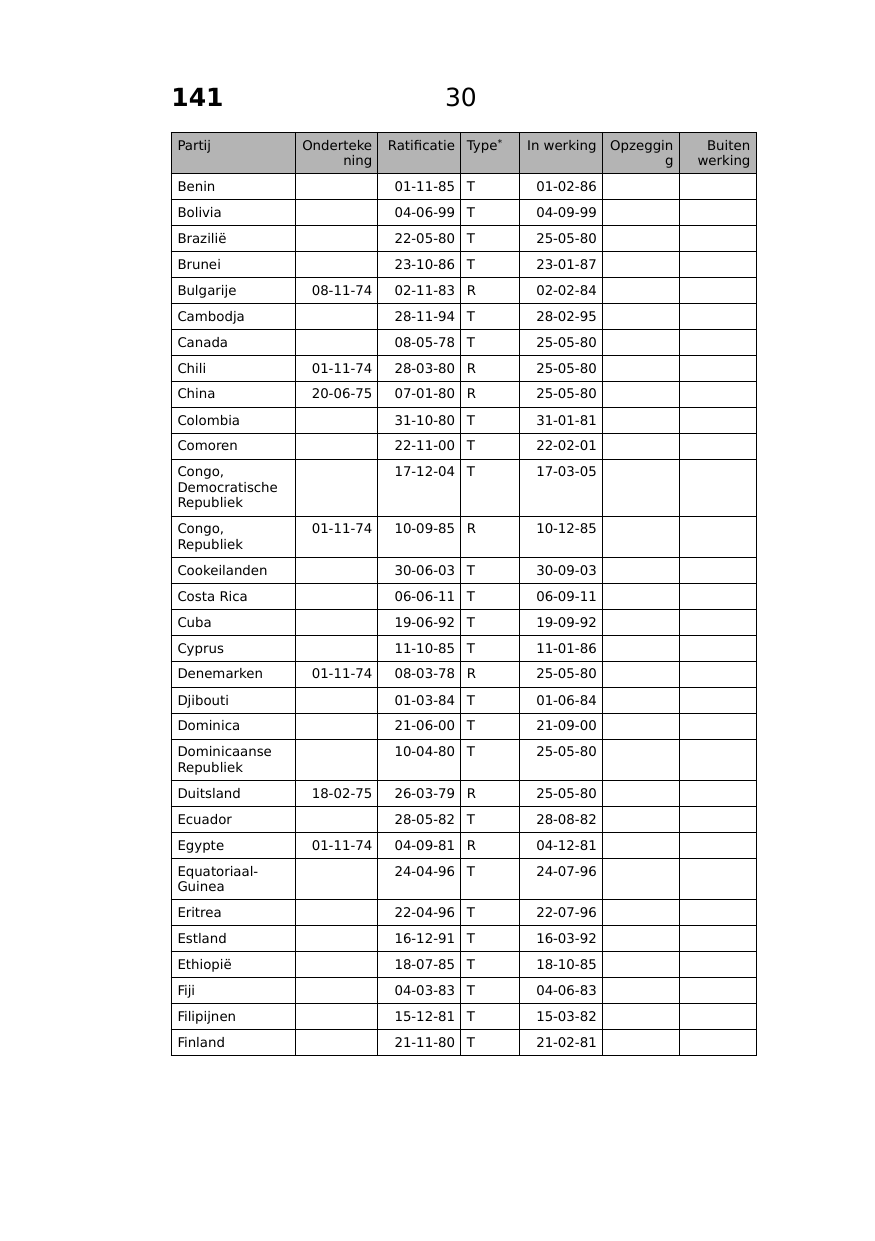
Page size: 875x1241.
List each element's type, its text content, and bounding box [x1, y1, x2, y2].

table_cell Costa Rica [172, 584, 295, 609]
table_cell T [461, 688, 519, 713]
table_cell [296, 330, 377, 355]
table_cell T [461, 740, 519, 780]
table_cell 01-11-74 [296, 662, 377, 687]
table_cell 01-11-74 [296, 833, 377, 858]
table_cell R [461, 833, 519, 858]
table_cell [296, 714, 377, 739]
table_cell [680, 740, 756, 780]
table_cell [603, 807, 679, 832]
table_cell 16-03-92 [520, 926, 602, 951]
table_cell [680, 460, 756, 516]
table_cell [296, 926, 377, 951]
table_cell R [461, 278, 519, 303]
table_cell 08-11-74 [296, 278, 377, 303]
table_header Opzegging [603, 133, 679, 173]
table_cell [680, 382, 756, 407]
table_cell [296, 174, 377, 199]
table_cell Eritrea [172, 900, 295, 925]
table_cell [680, 714, 756, 739]
table_cell [603, 1030, 679, 1055]
table_cell Bulgarije [172, 278, 295, 303]
table_cell 21-11-80 [378, 1030, 460, 1055]
table_cell [603, 356, 679, 381]
table_cell Dominicaanse Republiek [172, 740, 295, 780]
table_header Partij [172, 133, 295, 173]
table_cell [603, 460, 679, 516]
table_cell [603, 252, 679, 277]
table_cell 19-09-92 [520, 610, 602, 635]
table_cell [680, 900, 756, 925]
table_cell 18-07-85 [378, 952, 460, 977]
table_cell [680, 584, 756, 609]
table_cell 25-05-80 [520, 662, 602, 687]
table_cell T [461, 859, 519, 899]
table_cell T [461, 1030, 519, 1055]
table_cell T [461, 200, 519, 225]
table_cell T [461, 714, 519, 739]
table_cell [680, 174, 756, 199]
table_cell 25-05-80 [520, 781, 602, 806]
table_cell [296, 434, 377, 459]
table_cell Ethiopië [172, 952, 295, 977]
table_cell 21-02-81 [520, 1030, 602, 1055]
table_cell 15-03-82 [520, 1004, 602, 1029]
table_cell 17-12-04 [378, 460, 460, 516]
table_cell [680, 952, 756, 977]
table_cell [680, 833, 756, 858]
table_cell 25-05-80 [520, 740, 602, 780]
table_cell T [461, 900, 519, 925]
table_cell 20-06-75 [296, 382, 377, 407]
table_cell 28-05-82 [378, 807, 460, 832]
table_cell [680, 859, 756, 899]
table_cell [296, 1004, 377, 1029]
table_cell 08-03-78 [378, 662, 460, 687]
table_cell [680, 781, 756, 806]
table_cell 10-04-80 [378, 740, 460, 780]
table_cell Cookeilanden [172, 558, 295, 583]
table_cell [296, 740, 377, 780]
table_cell T [461, 174, 519, 199]
table_cell [680, 688, 756, 713]
table_cell T [461, 434, 519, 459]
table_cell Canada [172, 330, 295, 355]
table_cell T [461, 584, 519, 609]
table_cell T [461, 807, 519, 832]
table_cell 25-05-80 [520, 226, 602, 251]
table_cell 04-09-99 [520, 200, 602, 225]
table_cell [680, 610, 756, 635]
table_cell [680, 558, 756, 583]
table_cell Fiji [172, 978, 295, 1003]
table_cell 23-10-86 [378, 252, 460, 277]
table_cell [296, 952, 377, 977]
table_cell T [461, 252, 519, 277]
table_cell [296, 978, 377, 1003]
table_cell China [172, 382, 295, 407]
table_cell [603, 688, 679, 713]
table_cell T [461, 558, 519, 583]
table_cell T [461, 304, 519, 329]
table_cell [296, 610, 377, 635]
table_cell [603, 610, 679, 635]
table_cell [603, 434, 679, 459]
table_cell Congo, Democratische Republiek [172, 460, 295, 516]
table_cell [603, 740, 679, 780]
table_cell [296, 226, 377, 251]
table_cell 06-09-11 [520, 584, 602, 609]
table_cell Congo, Republiek [172, 517, 295, 557]
table_cell 31-01-81 [520, 408, 602, 433]
table_cell Benin [172, 174, 295, 199]
table_cell Estland [172, 926, 295, 951]
table_cell Cuba [172, 610, 295, 635]
table_cell [680, 517, 756, 557]
table_cell [603, 200, 679, 225]
table_cell T [461, 408, 519, 433]
table_cell [603, 926, 679, 951]
table_cell [680, 200, 756, 225]
table_cell 01-02-86 [520, 174, 602, 199]
table_cell [603, 278, 679, 303]
table_cell [603, 900, 679, 925]
table_cell Cambodja [172, 304, 295, 329]
table_cell Dominica [172, 714, 295, 739]
table_cell [603, 584, 679, 609]
table_cell 16-12-91 [378, 926, 460, 951]
table_cell [296, 688, 377, 713]
table_cell 01-11-74 [296, 356, 377, 381]
table_cell [603, 382, 679, 407]
table_cell Brazilië [172, 226, 295, 251]
table_cell [603, 952, 679, 977]
table_cell Brunei [172, 252, 295, 277]
table_cell T [461, 1004, 519, 1029]
table_cell 28-08-82 [520, 807, 602, 832]
table_cell 30-09-03 [520, 558, 602, 583]
table_cell Denemarken [172, 662, 295, 687]
table_cell 17-03-05 [520, 460, 602, 516]
table_cell T [461, 460, 519, 516]
table_header Type* [461, 133, 519, 173]
table_cell [680, 978, 756, 1003]
table_cell [680, 278, 756, 303]
table_cell [680, 662, 756, 687]
table_cell 19-06-92 [378, 610, 460, 635]
table_cell T [461, 610, 519, 635]
table_cell [680, 226, 756, 251]
table_cell [603, 662, 679, 687]
table_cell R [461, 356, 519, 381]
table_cell [603, 978, 679, 1003]
table_cell Djibouti [172, 688, 295, 713]
table_cell [680, 356, 756, 381]
table_cell [603, 636, 679, 661]
table_cell [680, 926, 756, 951]
table_cell 07-01-80 [378, 382, 460, 407]
table_cell 21-09-00 [520, 714, 602, 739]
table_cell [603, 714, 679, 739]
table_cell 01-11-85 [378, 174, 460, 199]
table_cell [296, 900, 377, 925]
table_cell T [461, 636, 519, 661]
table_cell 25-05-80 [520, 330, 602, 355]
table_cell 28-02-95 [520, 304, 602, 329]
table_cell 24-07-96 [520, 859, 602, 899]
table_cell [680, 304, 756, 329]
table_cell Chili [172, 356, 295, 381]
table_cell 18-10-85 [520, 952, 602, 977]
table_cell [296, 304, 377, 329]
table_cell T [461, 330, 519, 355]
table_cell 01-03-84 [378, 688, 460, 713]
table_cell 04-06-83 [520, 978, 602, 1003]
table_cell 26-03-79 [378, 781, 460, 806]
table_cell 10-12-85 [520, 517, 602, 557]
table_cell [603, 833, 679, 858]
table_cell 28-11-94 [378, 304, 460, 329]
table_cell [680, 434, 756, 459]
table_cell [296, 1030, 377, 1055]
table_cell 06-06-11 [378, 584, 460, 609]
table_cell 22-07-96 [520, 900, 602, 925]
table_cell 25-05-80 [520, 382, 602, 407]
table_cell T [461, 226, 519, 251]
table_cell Comoren [172, 434, 295, 459]
table_cell [296, 460, 377, 516]
table_cell [603, 781, 679, 806]
table_cell Duitsland [172, 781, 295, 806]
table_cell [603, 517, 679, 557]
table_cell R [461, 662, 519, 687]
table_cell 22-11-00 [378, 434, 460, 459]
table_cell [296, 584, 377, 609]
table_cell [680, 408, 756, 433]
table_cell 04-03-83 [378, 978, 460, 1003]
table_cell 11-10-85 [378, 636, 460, 661]
table_cell [603, 859, 679, 899]
table_header Ondertekening [296, 133, 377, 173]
table_cell [603, 558, 679, 583]
table_cell Ecuador [172, 807, 295, 832]
table_cell [603, 226, 679, 251]
table_cell [680, 636, 756, 661]
table_cell 10-09-85 [378, 517, 460, 557]
table_cell [296, 252, 377, 277]
table_cell 22-02-01 [520, 434, 602, 459]
table_cell 24-04-96 [378, 859, 460, 899]
table_cell 04-06-99 [378, 200, 460, 225]
table_cell 22-04-96 [378, 900, 460, 925]
table_cell 01-06-84 [520, 688, 602, 713]
table_header In werking [520, 133, 602, 173]
table_cell R [461, 382, 519, 407]
table_cell [296, 408, 377, 433]
table_cell 11-01-86 [520, 636, 602, 661]
table_cell Colombia [172, 408, 295, 433]
table_cell 15-12-81 [378, 1004, 460, 1029]
table_cell [680, 807, 756, 832]
table_cell 02-11-83 [378, 278, 460, 303]
table_cell [603, 408, 679, 433]
table_cell T [461, 952, 519, 977]
table_cell Bolivia [172, 200, 295, 225]
table_cell Finland [172, 1030, 295, 1055]
table_cell 02-02-84 [520, 278, 602, 303]
table_cell [296, 636, 377, 661]
table_cell 25-05-80 [520, 356, 602, 381]
table_cell 30-06-03 [378, 558, 460, 583]
table_cell [680, 330, 756, 355]
table_cell 01-11-74 [296, 517, 377, 557]
table_cell R [461, 517, 519, 557]
table_cell T [461, 926, 519, 951]
table_cell [296, 558, 377, 583]
table_cell [680, 1004, 756, 1029]
table_cell [680, 252, 756, 277]
table_cell 21-06-00 [378, 714, 460, 739]
table_cell Cyprus [172, 636, 295, 661]
table_cell [296, 200, 377, 225]
table_cell 28-03-80 [378, 356, 460, 381]
table_header Buiten werking [680, 133, 756, 173]
table_cell [296, 859, 377, 899]
table_cell [603, 304, 679, 329]
table_cell [603, 1004, 679, 1029]
table_cell Egypte [172, 833, 295, 858]
table_cell [680, 1030, 756, 1055]
table_cell Filipijnen [172, 1004, 295, 1029]
table_cell T [461, 978, 519, 1003]
table_cell 08-05-78 [378, 330, 460, 355]
table_cell 04-09-81 [378, 833, 460, 858]
table_cell 31-10-80 [378, 408, 460, 433]
table_cell [603, 330, 679, 355]
table_cell 23-01-87 [520, 252, 602, 277]
table_cell 04-12-81 [520, 833, 602, 858]
table_cell 22-05-80 [378, 226, 460, 251]
table_cell R [461, 781, 519, 806]
table_cell [296, 807, 377, 832]
table_cell 18-02-75 [296, 781, 377, 806]
table_cell Equatoriaal-Guinea [172, 859, 295, 899]
table_header Ratificatie [378, 133, 460, 173]
table_cell [603, 174, 679, 199]
